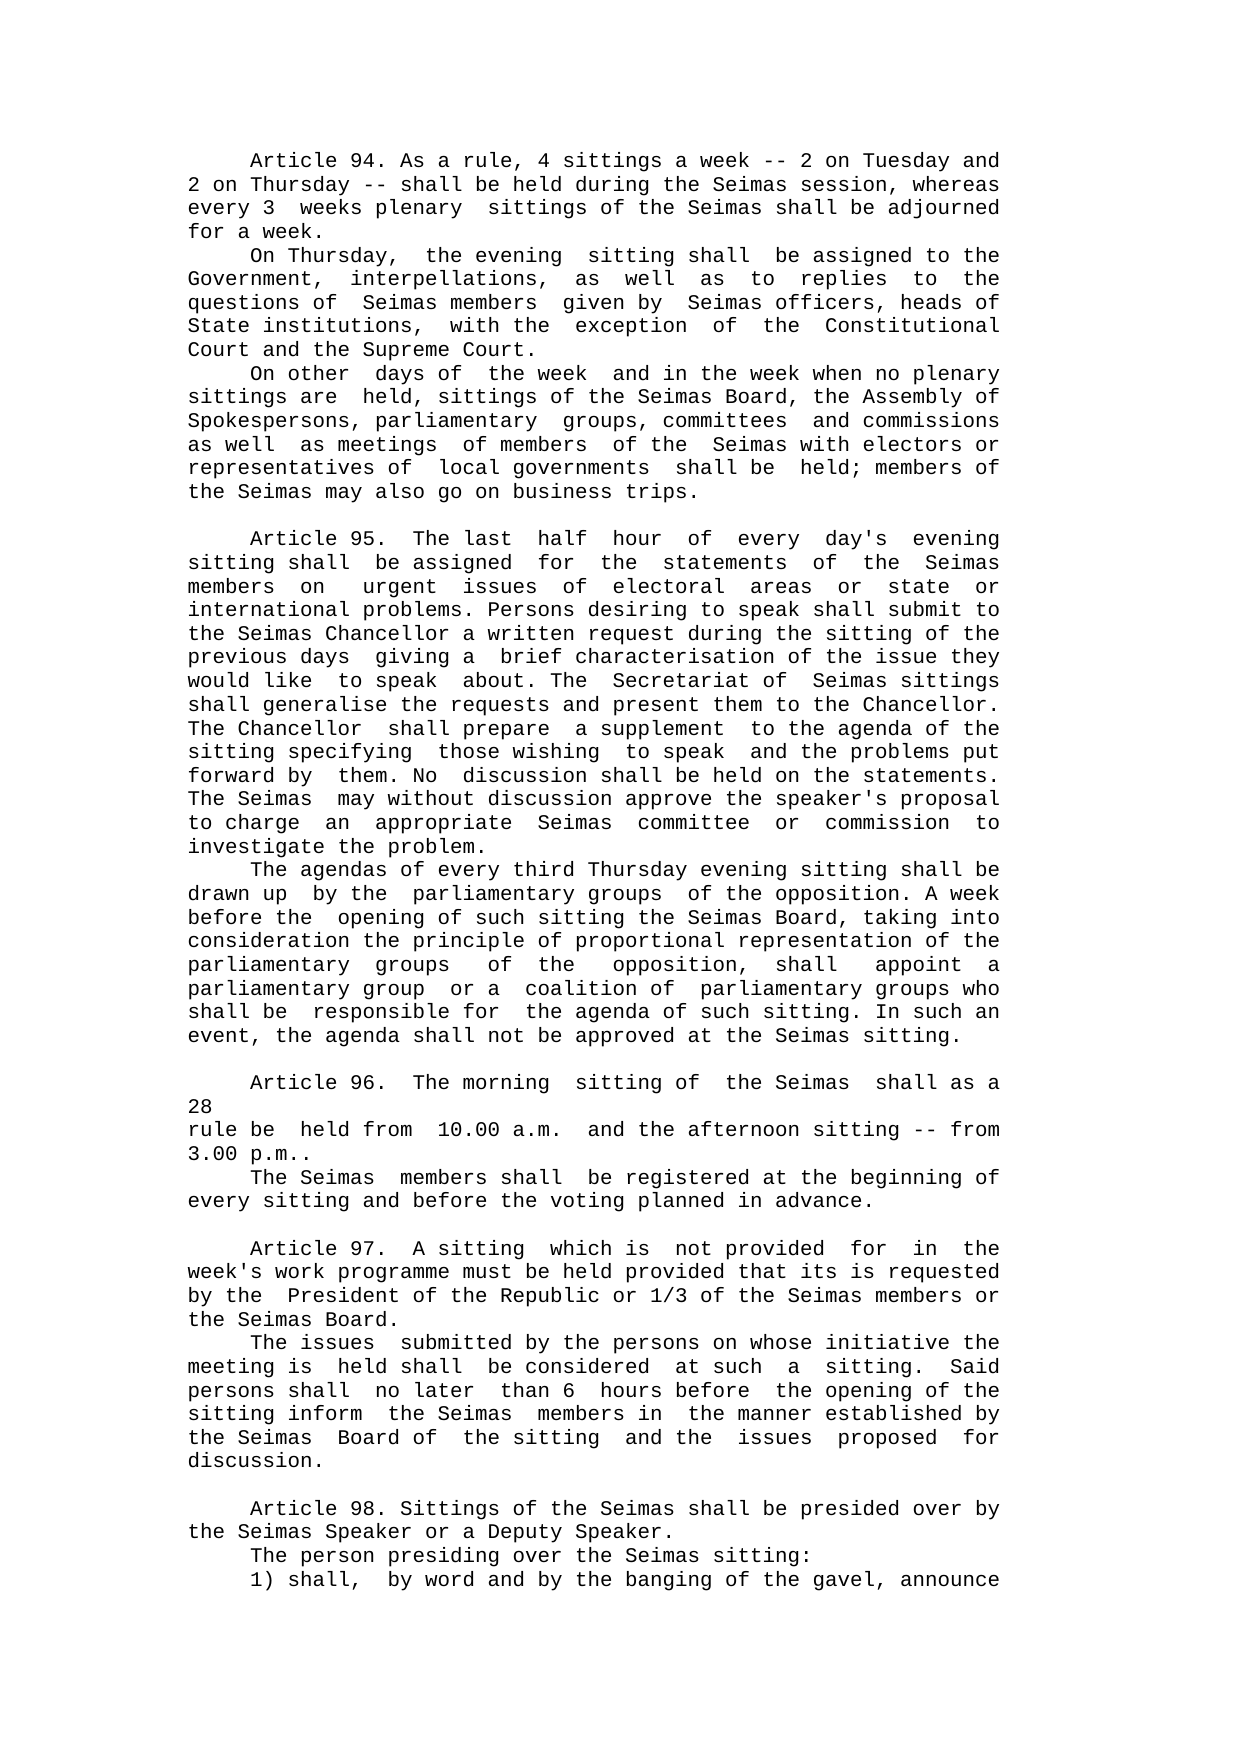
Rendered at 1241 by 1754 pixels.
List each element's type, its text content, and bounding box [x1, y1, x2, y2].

text Spokespersons, parliamentary groups, committees and commissions [187, 410, 1053, 434]
text 3.00 p.m.. [187, 1143, 1053, 1167]
text by the President of the Republic or 1/3 of the Seimas members or [187, 1285, 1053, 1309]
text as well as meetings of members of the Seimas with electors or [187, 434, 1053, 457]
text The Chancellor shall prepare a supplement to the agenda of the [187, 717, 1053, 741]
text forward by them. No discussion shall be held on the statements. [187, 765, 1053, 788]
text sitting specifying those wishing to speak and the problems put [187, 741, 1053, 765]
text the Seimas may also go on business trips. [187, 481, 1053, 505]
text the Seimas Board of the sitting and the issues proposed for [187, 1427, 1053, 1451]
text shall generalise the requests and present them to the Chancellor. [187, 694, 1053, 717]
text every sitting and before the voting planned in advance. [187, 1190, 1053, 1214]
text event, the agenda shall not be approved at the Seimas sitting. [187, 1025, 1053, 1048]
text Government, interpellations, as well as to replies to the [187, 268, 1053, 292]
text sitting shall be assigned for the statements of the Seimas [187, 552, 1053, 576]
text 1) shall, by word and by the banging of the gavel, announce [187, 1569, 1053, 1592]
text would like to speak about. The Secretariat of Seimas sittings [187, 670, 1053, 694]
text Article 95. The last half hour of every day's evening [187, 528, 1053, 552]
text meeting is held shall be considered at such a sitting. Said [187, 1356, 1053, 1379]
text shall be responsible for the agenda of such sitting. In such an [187, 1001, 1053, 1025]
text parliamentary groups of the opposition, shall appoint a [187, 954, 1053, 978]
text The agendas of every third Thursday evening sitting shall be [187, 859, 1053, 883]
text persons shall no later than 6 hours before the opening of the [187, 1379, 1053, 1403]
text Court and the Supreme Court. [187, 339, 1053, 363]
text The Seimas may without discussion approve the speaker's proposal [187, 788, 1053, 812]
text to charge an appropriate Seimas committee or commission to [187, 812, 1053, 836]
text international problems. Persons desiring to speak shall submit to [187, 599, 1053, 623]
text questions of Seimas members given by Seimas officers, heads of [187, 292, 1053, 316]
text sitting inform the Seimas members in the manner established by [187, 1403, 1053, 1427]
text discussion. [187, 1451, 1053, 1474]
text investigate the problem. [187, 836, 1053, 859]
text Article 97. A sitting which is not provided for in the [187, 1238, 1053, 1261]
text parliamentary group or a coalition of parliamentary groups who [187, 978, 1053, 1001]
text Article 98. Sittings of the Seimas shall be presided over by [187, 1498, 1053, 1521]
text On other days of the week and in the week when no plenary [187, 363, 1053, 386]
text every 3 weeks plenary sittings of the Seimas shall be adjourned [187, 197, 1053, 221]
text The person presiding over the Seimas sitting: [187, 1545, 1053, 1569]
text representatives of local governments shall be held; members of [187, 457, 1053, 481]
text Article 94. As a rule, 4 sittings a week -- 2 on Tuesday and [187, 150, 1053, 174]
text week's work programme must be held provided that its is requested [187, 1261, 1053, 1285]
text The issues submitted by the persons on whose initiative the [187, 1332, 1053, 1356]
text previous days giving a brief characterisation of the issue they [187, 647, 1053, 670]
text before the opening of such sitting the Seimas Board, taking into [187, 907, 1053, 930]
text Article 96. The morning sitting of the Seimas shall as a 28 [187, 1072, 1053, 1119]
text the Seimas Board. [187, 1309, 1053, 1332]
text The Seimas members shall be registered at the beginning of [187, 1167, 1053, 1190]
text 2 on Thursday -- shall be held during the Seimas session, whereas [187, 174, 1053, 197]
text members on urgent issues of electoral areas or state or [187, 576, 1053, 599]
text for a week. [187, 221, 1053, 244]
text rule be held from 10.00 a.m. and the afternoon sitting -- from [187, 1119, 1053, 1143]
text the Seimas Chancellor a written request during the sitting of the [187, 623, 1053, 647]
text drawn up by the parliamentary groups of the opposition. A week [187, 883, 1053, 907]
text State institutions, with the exception of the Constitutional [187, 316, 1053, 339]
text On Thursday, the evening sitting shall be assigned to the [187, 244, 1053, 268]
text sittings are held, sittings of the Seimas Board, the Assembly of [187, 386, 1053, 410]
text the Seimas Speaker or a Deputy Speaker. [187, 1521, 1053, 1545]
text consideration the principle of proportional representation of the [187, 930, 1053, 954]
